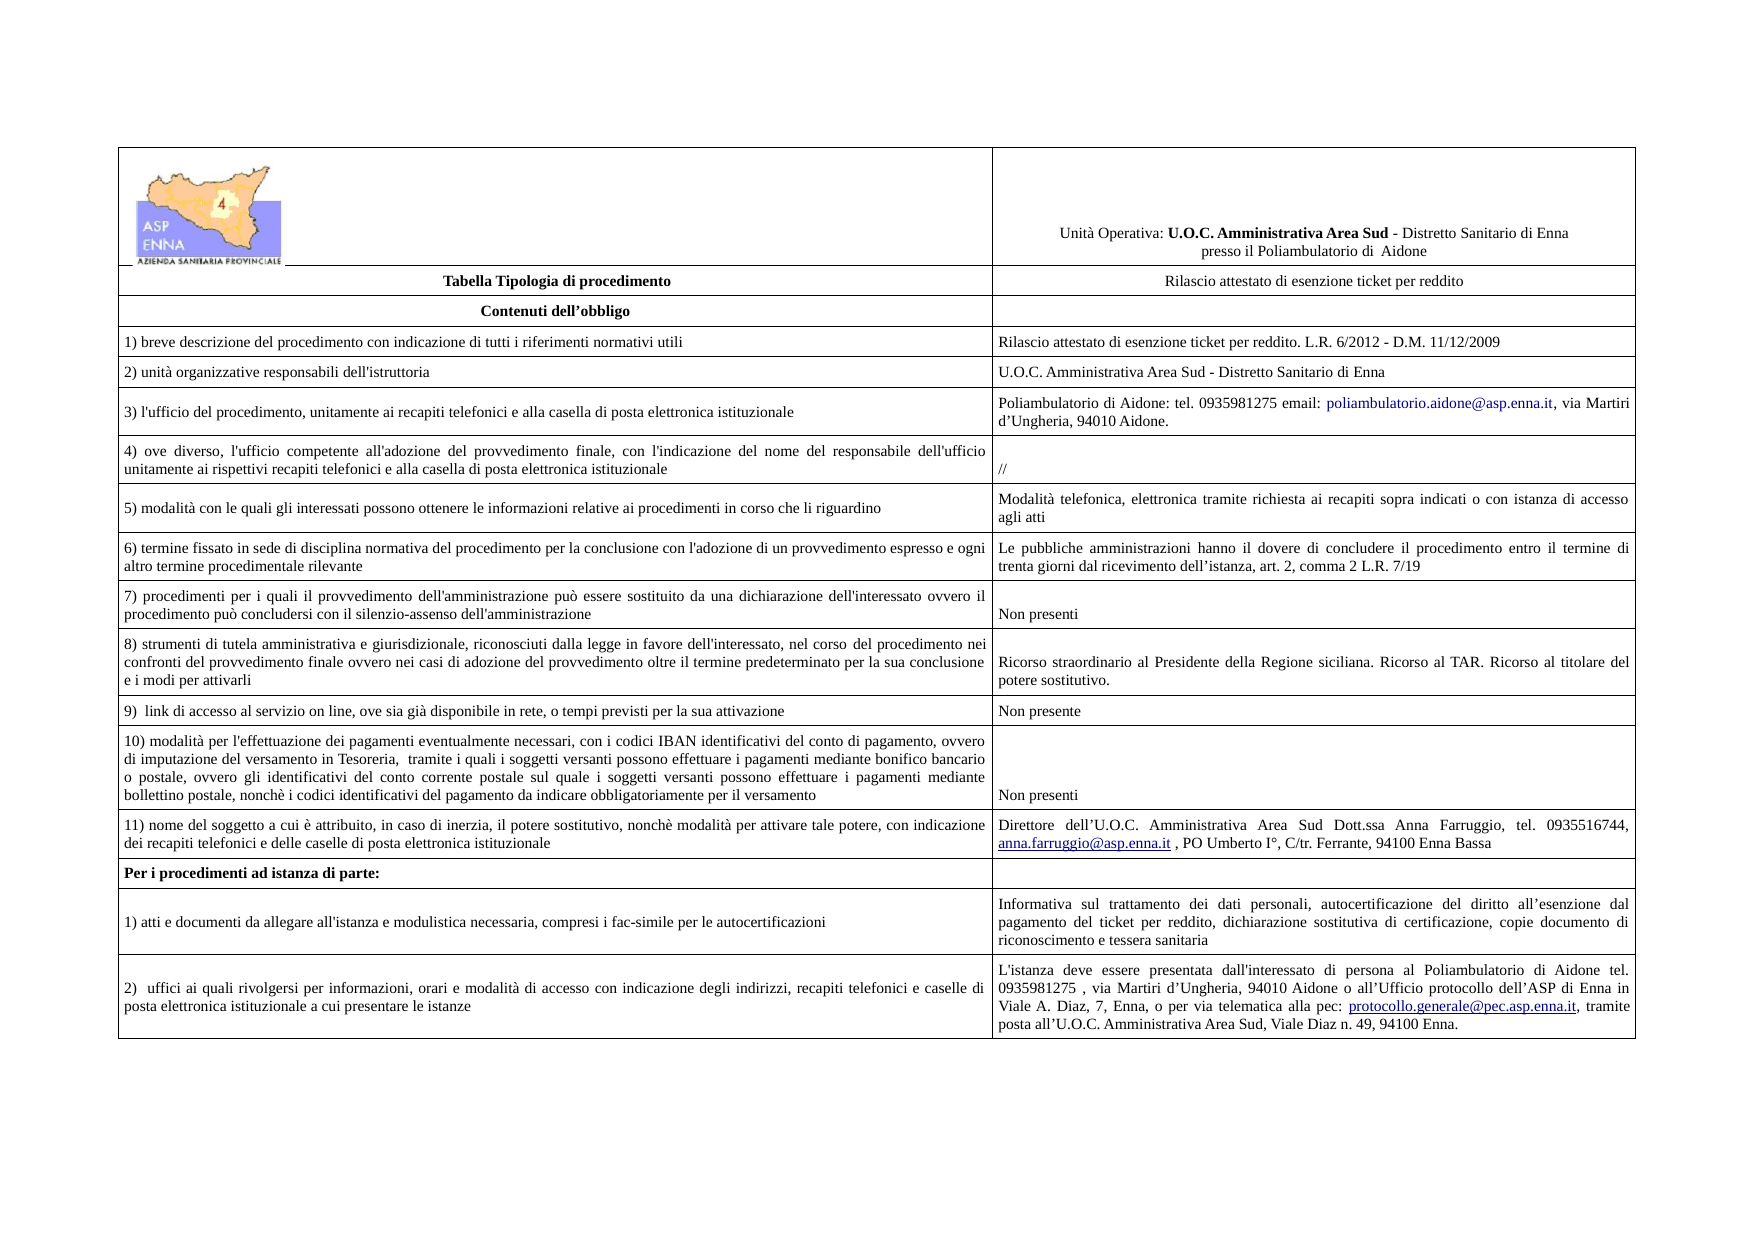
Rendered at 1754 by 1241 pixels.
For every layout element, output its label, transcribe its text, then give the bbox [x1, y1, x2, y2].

table_cell Modalità telefonica, elettronica tramite richiesta ai recapiti sopra indicati o con istanza di accesso agli atti [993, 484, 1635, 532]
table_cell 9) link di accesso al servizio on line, ove sia già disponibile in rete, o tempi previsti per la sua attivazione [119, 696, 992, 725]
table_cell Non presenti [993, 581, 1635, 628]
table_cell Le pubbliche amministrazioni hanno il dovere di concludere il procedimento entro il termine di trenta giorni dal ricevimento dell’istanza, art. 2, comma 2 L.R. 7/19 [993, 533, 1635, 580]
table_cell Informativa sul trattamento dei dati personali, autocertificazione del diritto all’esenzione dal pagamento del ticket per reddito, dichiarazione sostitutiva di certificazione, copie documento di riconoscimento e tessera sanitaria [993, 889, 1635, 954]
table_cell 6) termine fissato in sede di disciplina normativa del procedimento per la conclusione con l'adozione di un provvedimento espresso e ogni altro termine procedimentale rilevante [119, 533, 992, 580]
table_cell Per i procedimenti ad istanza di parte: [119, 859, 992, 888]
table_cell L'istanza deve essere presentata dall'interessato di persona al Poliambulatorio di Aidone tel. 0935981275 , via Martiri d’Ungheria, 94010 Aidone o all’Ufficio protocollo dell’ASP di Enna in Viale A. Diaz, 7, Enna, o per via telematica alla pec: protocollo.generale@pec.asp.enna.it, tramite posta all’U.O.C. Amministrativa Area Sud, Viale Diaz n. 49, 94100 Enna. [993, 955, 1635, 1038]
table_cell 7) procedimenti per i quali il provvedimento dell'amministrazione può essere sostituito da una dichiarazione dell'interessato ovvero il procedimento può concludersi con il silenzio-assenso dell'amministrazione [119, 581, 992, 628]
table_cell 4) ove diverso, l'ufficio competente all'adozione del provvedimento finale, con l'indicazione del nome del responsabile dell'ufficio unitamente ai rispettivi recapiti telefonici e alla casella di posta elettronica istituzionale [119, 436, 992, 483]
table_cell 11) nome del soggetto a cui è attribuito, in caso di inerzia, il potere sostitutivo, nonchè modalità per attivare tale potere, con indicazione dei recapiti telefonici e delle caselle di posta elettronica istituzionale [119, 810, 992, 857]
table_cell 2) unità organizzative responsabili dell'istruttoria [119, 357, 992, 387]
table_cell Non presente [993, 696, 1635, 725]
table_cell 3) l'ufficio del procedimento, unitamente ai recapiti telefonici e alla casella di posta elettronica istituzionale [119, 388, 992, 435]
table_cell 2) uffici ai quali rivolgersi per informazioni, orari e modalità di accesso con indicazione degli indirizzi, recapiti telefonici e caselle di posta elettronica istituzionale a cui presentare le istanze [119, 955, 992, 1038]
table_cell // [993, 436, 1635, 483]
table_cell [993, 296, 1635, 326]
table_cell Poliambulatorio di Aidone: tel. 0935981275 email: poliambulatorio.aidone@asp.enna.it, via Martiri d’Ungheria, 94010 Aidone. [993, 388, 1635, 435]
table_cell Non presenti [993, 726, 1635, 809]
table_cell 1) breve descrizione del procedimento con indicazione di tutti i riferimenti normativi utili [119, 327, 992, 356]
table_header Unità Operativa: U.O.C. Amministrativa Area Sud - Distretto Sanitario di Enna presso il Poliambulatorio di Aidone [993, 148, 1635, 265]
picture [132, 161, 286, 266]
table_cell U.O.C. Amministrativa Area Sud - Distretto Sanitario di Enna [993, 357, 1635, 387]
table_cell Tabella Tipologia di procedimento [119, 266, 992, 295]
table_cell Ricorso straordinario al Presidente della Regione siciliana. Ricorso al TAR. Ricorso al titolare del potere sostitutivo. [993, 629, 1635, 694]
table_cell Rilascio attestato di esenzione ticket per reddito. L.R. 6/2012 - D.M. 11/12/2009 [993, 327, 1635, 356]
table_cell 1) atti e documenti da allegare all'istanza e modulistica necessaria, compresi i fac-simile per le autocertificazioni [119, 889, 992, 954]
table_header [119, 148, 992, 265]
table_cell Rilascio attestato di esenzione ticket per reddito [993, 266, 1635, 295]
table_cell [993, 859, 1635, 888]
table_cell Direttore dell’U.O.C. Amministrativa Area Sud Dott.ssa Anna Farruggio, tel. 0935516744, anna.farruggio@asp.enna.it , PO Umberto I°, C/tr. Ferrante, 94100 Enna Bassa [993, 810, 1635, 857]
table_cell Contenuti dell’obbligo [119, 296, 992, 326]
table_cell 5) modalità con le quali gli interessati possono ottenere le informazioni relative ai procedimenti in corso che li riguardino [119, 484, 992, 532]
table_cell 8) strumenti di tutela amministrativa e giurisdizionale, riconosciuti dalla legge in favore dell'interessato, nel corso del procedimento nei confronti del provvedimento finale ovvero nei casi di adozione del provvedimento oltre il termine predeterminato per la sua conclusione e i modi per attivarli [119, 629, 992, 694]
table_cell 10) modalità per l'effettuazione dei pagamenti eventualmente necessari, con i codici IBAN identificativi del conto di pagamento, ovvero di imputazione del versamento in Tesoreria, tramite i quali i soggetti versanti possono effettuare i pagamenti mediante bonifico bancario o postale, ovvero gli identificativi del conto corrente postale sul quale i soggetti versanti possono effettuare i pagamenti mediante bollettino postale, nonchè i codici identificativi del pagamento da indicare obbligatoriamente per il versamento [119, 726, 992, 809]
